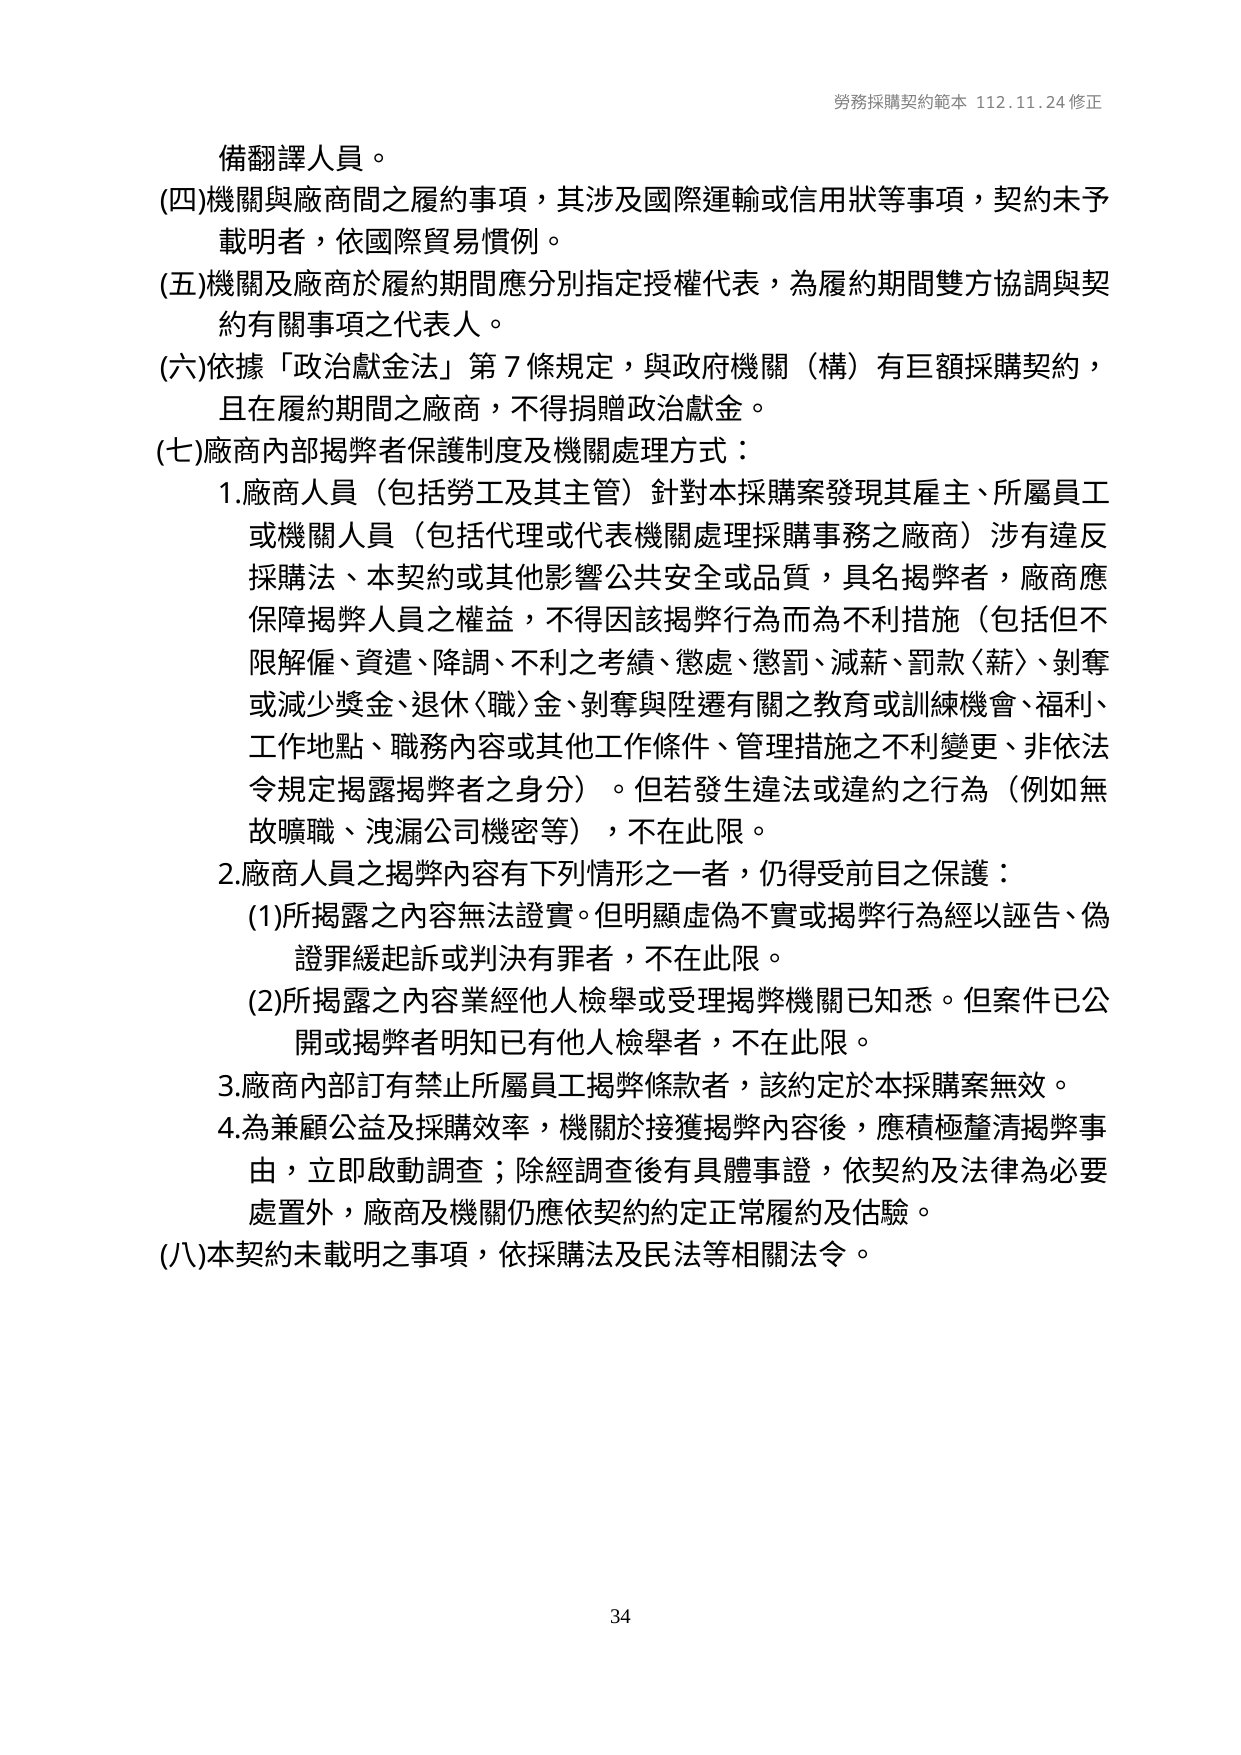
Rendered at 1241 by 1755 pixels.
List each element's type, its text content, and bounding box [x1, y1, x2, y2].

text (七)廠商內部揭弊者保護制度及機關處理方式： [156, 427, 1110, 470]
text (六)依據「政治獻金法」第7條規定，與政府機關（構）有巨額採購契約，且在履約期間之廠商，不得捐贈政治獻金。 [159, 344, 1110, 427]
text (五)機關及廠商於履約期間應分別指定授權代表，為履約期間雙方協調與契約有關事項之代表人。 [159, 261, 1110, 344]
text (四)機關與廠商間之履約事項，其涉及國際運輸或信用狀等事項，契約未予載明者，依國際貿易慣例。 [159, 177, 1110, 261]
text (2)所揭露之內容業經他人檢舉或受理揭弊機關已知悉。但案件已公開或揭弊者明知已有他人檢舉者，不在此限。 [248, 978, 1110, 1062]
text 3.廠商內部訂有禁止所屬員工揭弊條款者，該約定於本採購案無效。 [217, 1062, 1110, 1105]
text 2.廠商人員之揭弊內容有下列情形之一者，仍得受前目之保護： [217, 851, 1110, 893]
text (1)所揭露之內容無法證實。但明顯虛偽不實或揭弊行為經以誣告、偽證罪緩起訴或判決有罪者，不在此限。 [248, 893, 1110, 978]
text 4.為兼顧公益及採購效率，機關於接獲揭弊內容後，應積極釐清揭弊事由，立即啟動調查；除經調查後有具體事證，依契約及法律為必要處置外，廠商及機關仍應依契約約定正常履約及估驗。 [217, 1105, 1110, 1232]
text 備翻譯人員。 [159, 136, 1110, 177]
text 1.廠商人員（包括勞工及其主管）針對本採購案發現其雇主、所屬員工或機關人員（包括代理或代表機關處理採購事務之廠商）涉有違反採購法、本契約或其他影響公共安全或品質，具名揭弊者，廠商應保障揭弊人員之權益，不得因該揭弊行為而為不利措施（包括但不限解僱、資遣、降調、不利之考績、懲處、懲罰、減薪、罰款〈薪〉、剝奪或減少獎金、退休〈職〉金、剝奪與陞遷有關之教育或訓練機會、福利、工作地點、職務內容或其他工作條件、管理措施之不利變更、非依法令規定揭露揭弊者之身分）。但若發生違法或違約之行為（例如無故曠職、洩漏公司機密等），不在此限。 [217, 470, 1110, 851]
text (八)本契約未載明之事項，依採購法及民法等相關法令。 [159, 1232, 1110, 1273]
